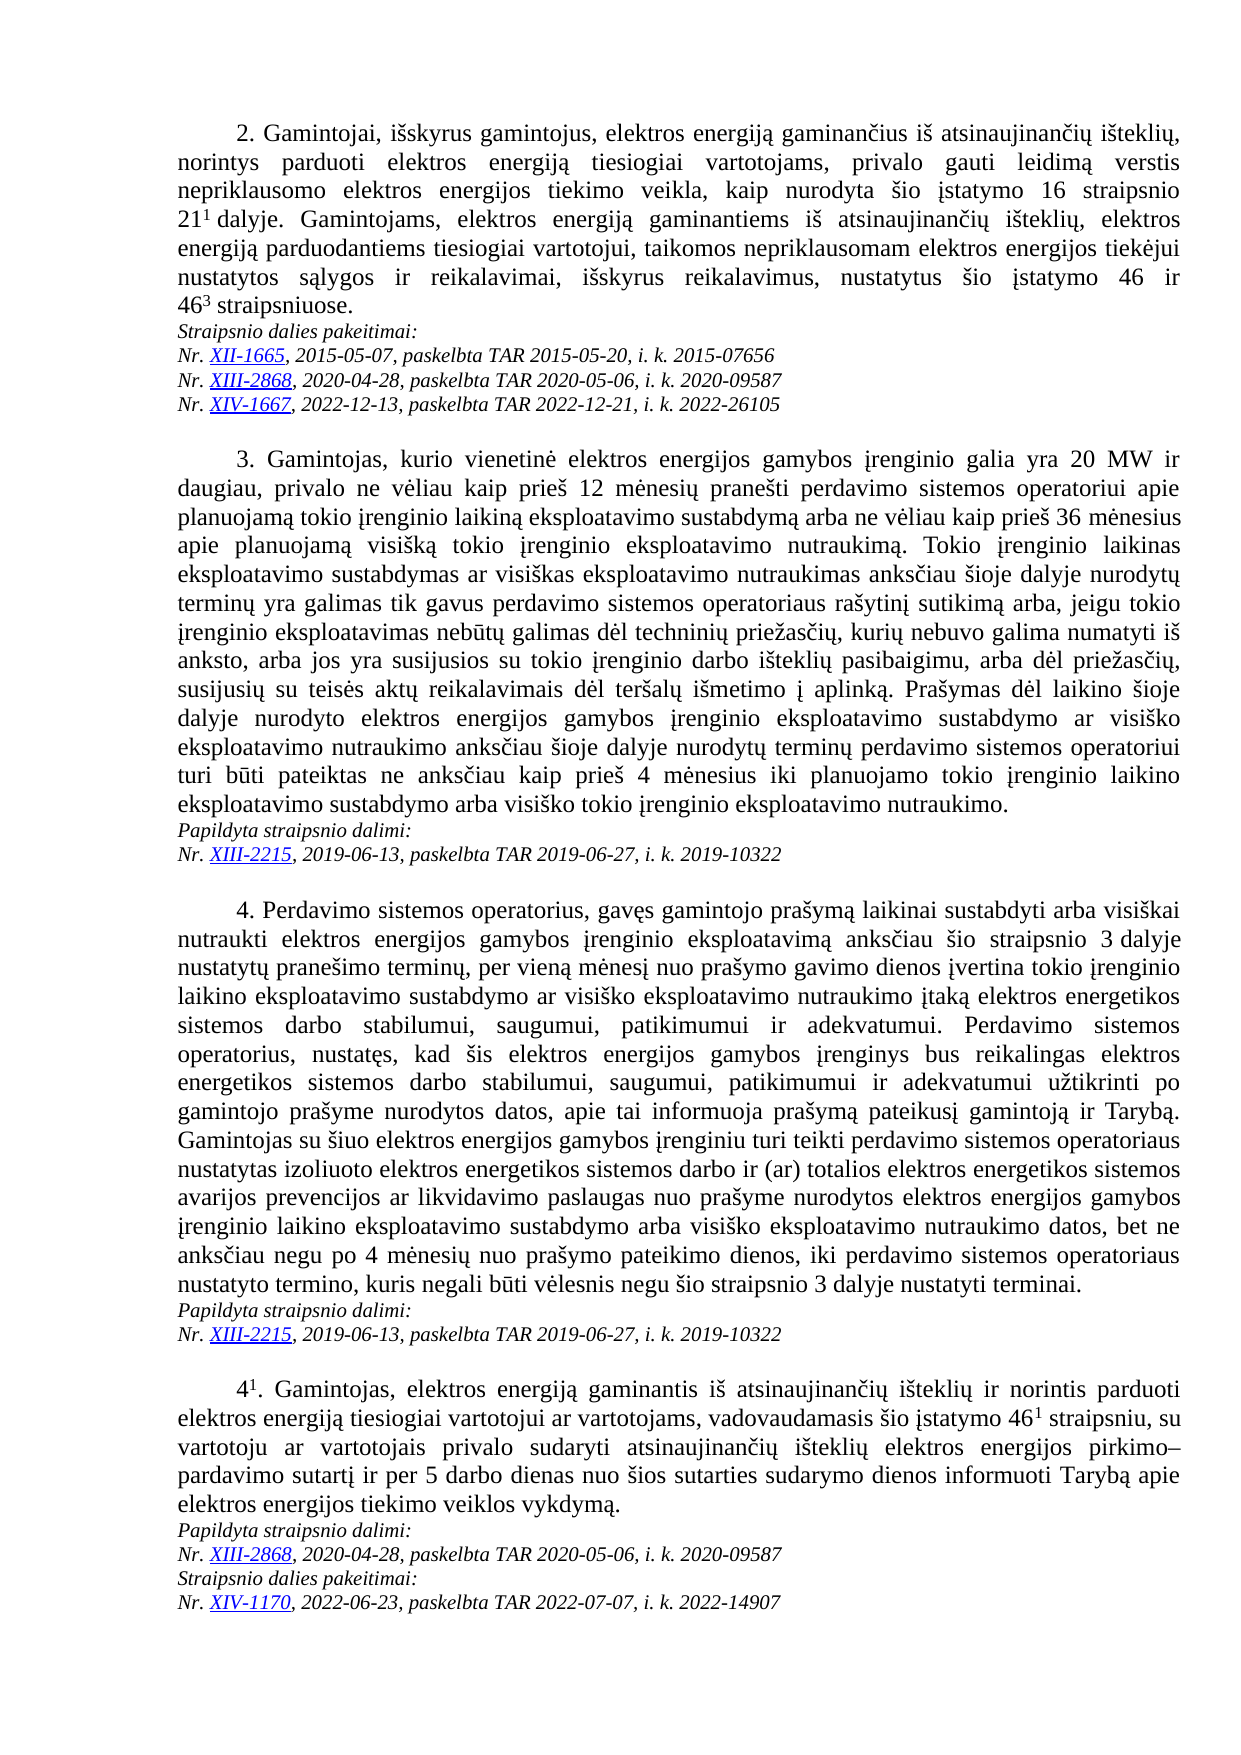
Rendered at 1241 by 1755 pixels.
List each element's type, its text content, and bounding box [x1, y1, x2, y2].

text 3. Gamintojas, kurio vienetinė elektros energijos gamybos įrenginio galia yra 20 MW ir daugiau, privalo ne vėliau kaip prieš 12 mėnesių pranešti perdavimo sistemos operatoriui apie planuojamą tokio įrenginio laikiną eksploatavimo sustabdymą arba ne vėliau kaip prieš 36 mėnesius apie planuojamą visišką tokio įrenginio eksploatavimo nutraukimą. Tokio įrenginio laikinas eksploatavimo sustabdymas ar visiškas eksploatavimo nutraukimas anksčiau šioje dalyje nurodytų terminų yra galimas tik gavus perdavimo sistemos operatoriaus rašytinį sutikimą arba, jeigu tokio įrenginio eksploatavimas nebūtų galimas dėl techninių priežasčių, kurių nebuvo galima numatyti iš anksto, arba jos yra susijusios su tokio įrenginio darbo išteklių pasibaigimu, arba dėl priežasčių, susijusių su teisės aktų reikalavimais dėl teršalų išmetimo į aplinką. Prašymas dėl laikino šioje dalyje nurodyto elektros energijos gamybos įrenginio eksploatavimo sustabdymo ar visiško eksploatavimo nutraukimo anksčiau šioje dalyje nurodytų terminų perdavimo sistemos operatoriui turi būti pateiktas ne anksčiau kaip prieš 4 mėnesius iki planuojamo tokio įrenginio laikino eksploatavimo sustabdymo arba visiško tokio įrenginio eksploatavimo nutraukimo. [177, 444, 1181, 818]
text Nr. XIII-2868, 2020-04-28, paskelbta TAR 2020-05-06, i. k. 2020-09587 [177, 367, 1181, 392]
text 4. Perdavimo sistemos operatorius, gavęs gamintojo prašymą laikinai sustabdyti arba visiškai nutraukti elektros energijos gamybos įrenginio eksploatavimą anksčiau šio straipsnio 3 dalyje nustatytų pranešimo terminų, per vieną mėnesį nuo prašymo gavimo dienos įvertina tokio įrenginio laikino eksploatavimo sustabdymo ar visiško eksploatavimo nutraukimo įtaką elektros energetikos sistemos darbo stabilumui, saugumui, patikimumui ir adekvatumui. Perdavimo sistemos operatorius, nustatęs, kad šis elektros energijos gamybos įrenginys bus reikalingas elektros energetikos sistemos darbo stabilumui, saugumui, patikimumui ir adekvatumui užtikrinti po gamintojo prašyme nurodytos datos, apie tai informuoja prašymą pateikusį gamintoją ir Tarybą. Gamintojas su šiuo elektros energijos gamybos įrenginiu turi teikti perdavimo sistemos operatoriaus nustatytas izoliuoto elektros energetikos sistemos darbo ir (ar) totalios elektros energetikos sistemos avarijos prevencijos ar likvidavimo paslaugas nuo prašyme nurodytos elektros energijos gamybos įrenginio laikino eksploatavimo sustabdymo arba visiško eksploatavimo nutraukimo datos, bet ne anksčiau negu po 4 mėnesių nuo prašymo pateikimo dienos, iki perdavimo sistemos operatoriaus nustatyto termino, kuris negali būti vėlesnis negu šio straipsnio 3 dalyje nustatyti terminai. [177, 895, 1181, 1297]
text Straipsnio dalies pakeitimai: [177, 319, 1181, 343]
text Papildyta straipsnio dalimi: [177, 1518, 1181, 1542]
text Nr. XIII-2215, 2019-06-13, paskelbta TAR 2019-06-27, i. k. 2019-10322 [177, 842, 1181, 866]
text Nr. XIV-1170, 2022-06-23, paskelbta TAR 2022-07-07, i. k. 2022-14907 [177, 1590, 1181, 1614]
text Nr. XIII-2868, 2020-04-28, paskelbta TAR 2020-05-06, i. k. 2020-09587 [177, 1542, 1181, 1566]
text 2. Gamintojai, išskyrus gamintojus, elektros energiją gaminančius iš atsinaujinančių išteklių, norintys parduoti elektros energiją tiesiogiai vartotojams, privalo gauti leidimą verstis nepriklausomo elektros energijos tiekimo veikla, kaip nurodyta šio įstatymo 16 straipsnio 211 dalyje. Gamintojams, elektros energiją gaminantiems iš atsinaujinančių išteklių, elektros energiją parduodantiems tiesiogiai vartotojui, taikomos nepriklausomam elektros energijos tiekėjui nustatytos sąlygos ir reikalavimai, išskyrus reikalavimus, nustatytus šio įstatymo 46 ir 463 straipsniuose. [177, 118, 1181, 319]
text Papildyta straipsnio dalimi: [177, 1297, 1181, 1322]
text Nr. XIV-1667, 2022-12-13, paskelbta TAR 2022-12-21, i. k. 2022-26105 [177, 392, 1181, 416]
text Straipsnio dalies pakeitimai: [177, 1566, 1181, 1590]
text Papildyta straipsnio dalimi: [177, 818, 1181, 842]
text 41. Gamintojas, elektros energiją gaminantis iš atsinaujinančių išteklių ir norintis parduoti elektros energiją tiesiogiai vartotojui ar vartotojams, vadovaudamasis šio įstatymo 461 straipsniu, su vartotoju ar vartotojais privalo sudaryti atsinaujinančių išteklių elektros energijos pirkimo–pardavimo sutartį ir per 5 darbo dienas nuo šios sutarties sudarymo dienos informuoti Tarybą apie elektros energijos tiekimo veiklos vykdymą. [177, 1374, 1181, 1518]
text Nr. XIII-2215, 2019-06-13, paskelbta TAR 2019-06-27, i. k. 2019-10322 [177, 1322, 1181, 1346]
text Nr. XII-1665, 2015-05-07, paskelbta TAR 2015-05-20, i. k. 2015-07656 [177, 343, 1181, 367]
